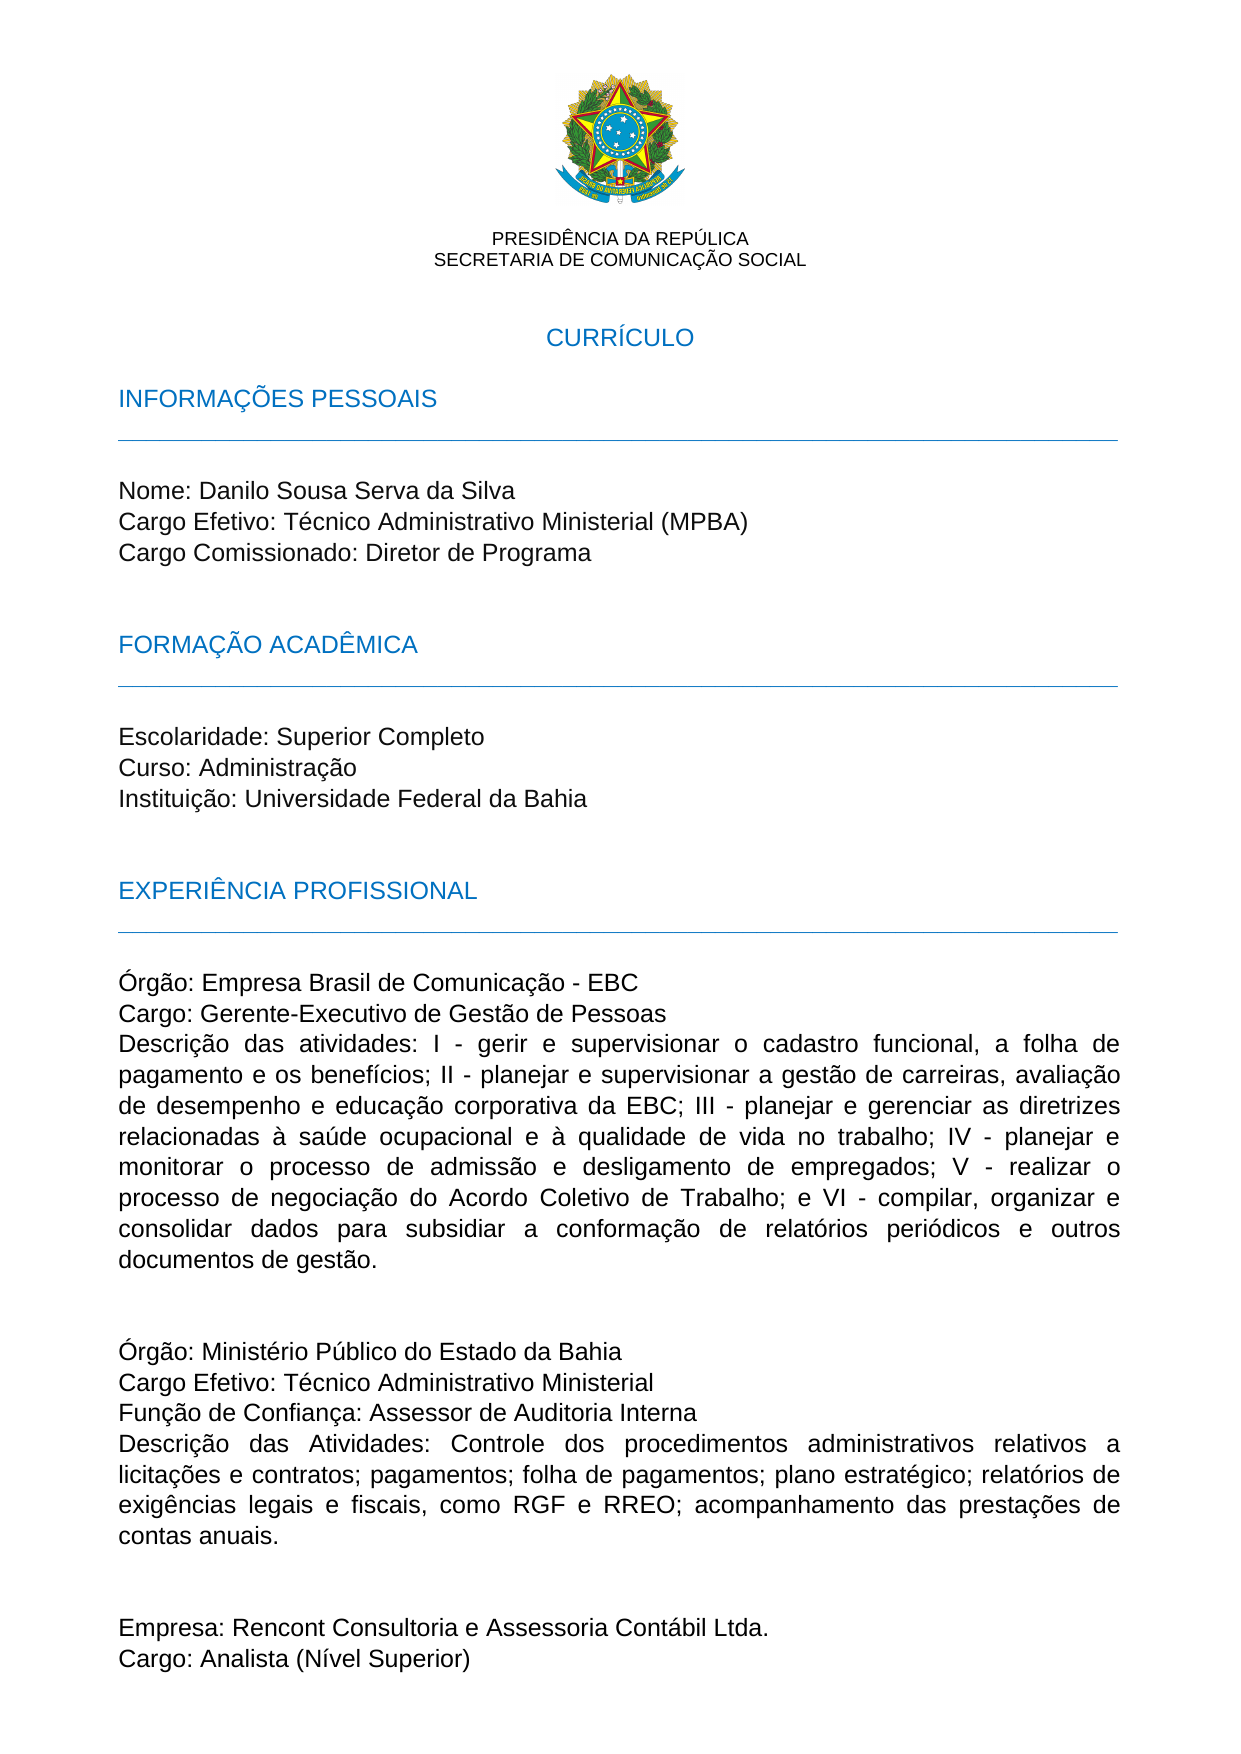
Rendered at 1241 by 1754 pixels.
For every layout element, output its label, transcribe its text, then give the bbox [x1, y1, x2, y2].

text Cargo Efetivo: Técnico Administrativo Ministerial (MPBA) [118, 507, 1122, 536]
text Empresa: Rencont Consultoria e Assessoria Contábil Ltda. [118, 1613, 1122, 1642]
text FORMAÇÃO ACADÊMICA [118, 630, 1122, 659]
text Cargo: Gerente-Executivo de Gestão de Pessoas [118, 999, 1122, 1027]
text Cargo: Analista (Nível Superior) [118, 1644, 1122, 1673]
text INFORMAÇÕES PESSOAIS [118, 384, 1122, 413]
text Instituição: Universidade Federal da Bahia [118, 784, 1122, 812]
text Cargo Efetivo: Técnico Administrativo Ministerial [118, 1367, 1122, 1396]
text ________________________________________________________________________ [118, 907, 1122, 935]
text Função de Confiança: Assessor de Auditoria Interna [118, 1398, 1122, 1427]
text Nome: Danilo Sousa Serva da Silva [118, 476, 1122, 505]
text Cargo Comissionado: Diretor de Programa [118, 538, 1122, 567]
text CURRÍCULO [118, 323, 1122, 351]
text ________________________________________________________________________ [118, 661, 1122, 689]
text ________________________________________________________________________ [118, 415, 1122, 444]
text Órgão: Ministério Público do Estado da Bahia [118, 1337, 1122, 1366]
text Descrição das Atividades: Controle dos procedimentos administrativos relativos a licitações e contratos; pagamentos; folha de pagamentos; plano estratégico; relatórios de exigências legais e fiscais, como RGF e RREO; acompanhamento das prestações de contas anuais. [118, 1429, 1122, 1550]
text Escolaridade: Superior Completo [118, 722, 1122, 751]
text Curso: Administração [118, 753, 1122, 782]
text Descrição das atividades: I - gerir e supervisionar o cadastro funcional, a folha de pagamento e os benefícios; II - planejar e supervisionar a gestão de carreiras, avaliação de desempenho e educação corporativa da EBC; III - planejar e gerenciar as diretrizes relacionadas à saúde ocupacional e à qualidade de vida no trabalho; IV - planejar e monitorar o processo de admissão e desligamento de empregados; V - realizar o processo de negociação do Acordo Coletivo de Trabalho; e VI - compilar, organizar e consolidar dados para subsidiar a conformação de relatórios periódicos e outros documentos de gestão. [118, 1029, 1122, 1273]
text EXPERIÊNCIA PROFISSIONAL [118, 876, 1122, 904]
text Órgão: Empresa Brasil de Comunicação - EBC [118, 968, 1122, 997]
